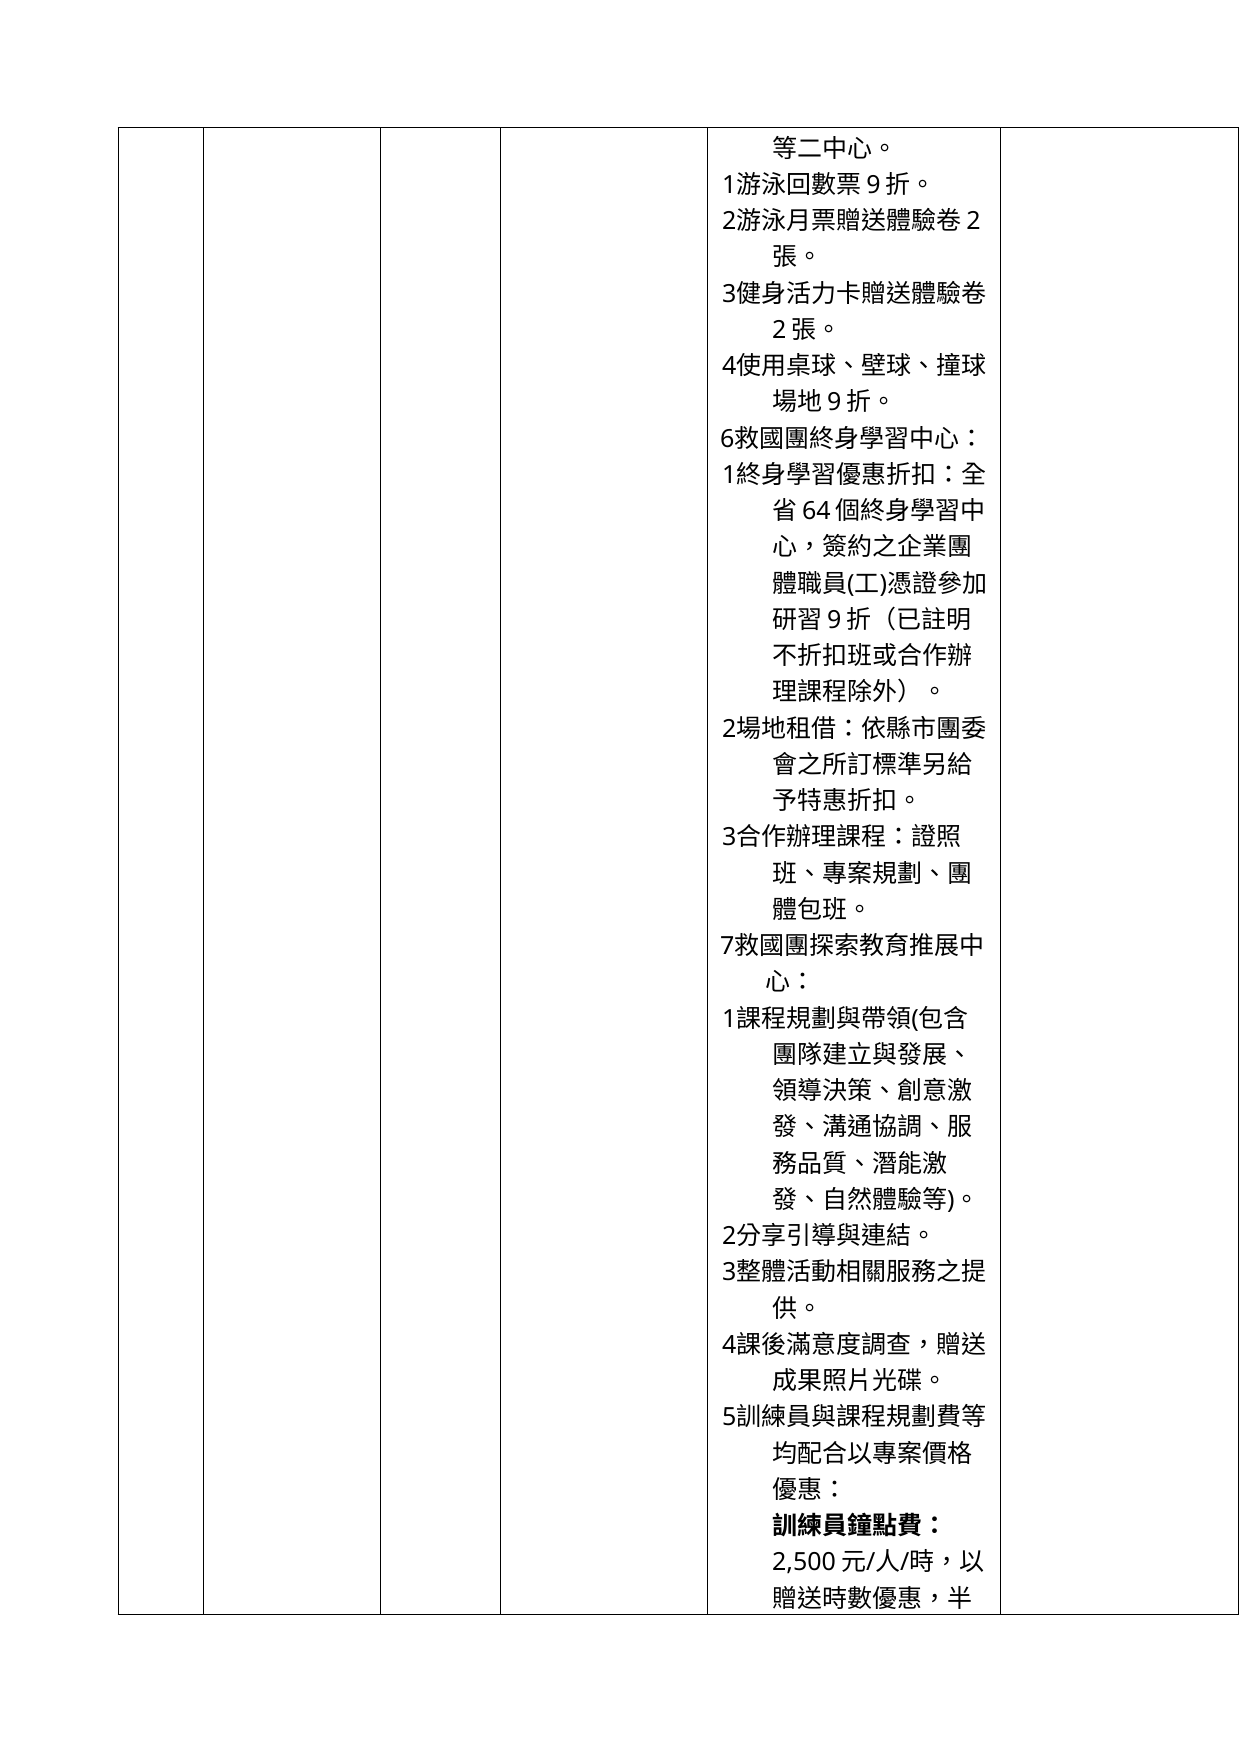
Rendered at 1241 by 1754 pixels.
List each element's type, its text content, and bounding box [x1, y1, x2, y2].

table_cell [1001, 128, 1238, 1614]
table_cell [501, 128, 707, 1614]
table_cell 張老師文化公司： 張老師文化本版圖書： 1~100本75折優惠，101本以上7折優惠。 張老師月刊： 訂閱一年(原價1,920元)優惠價1,499元。 訂閱二年(原價3,840元)優惠價2,799元，另贈精美贈品一份。 張老師文化門市購書85折。 救國團張老師諮商輔導中心：心理學苑課程，除不折扣班別外，其餘課程9折優惠。 中國青年旅行社(總公司)： 國內假日活動： 一日團9折，二日團95折，三日團97折。 國外旅遊行程： 提供網路定價減500元之優惠(限以現金支付團費)。 客製化規劃國、內外參訪、旅遊、遊學等行程。 救國團各青年活動中心： 團體優惠:不含春節及連續假期平日:住宿7折、場地8折；假日:住宿8折、場地8折。 非團體優惠：住宿平日85折、假日9折。 運動中心: 臺北市:中山、南港、萬華、信義、大安、文山等六中心。 新北市:土城、蘆洲等二中心。 游泳回數票9折。 游泳月票贈送體驗卷2張。 健身活力卡贈送體驗卷2張。 使用桌球、壁球、撞球場地9折。 救國團終身學習中心： 終身學習優惠折扣：全省64個終身學習中心，簽約之企業團體職員(工)憑證參加研習9折（已註明不折扣班或合作辦理課程除外）。 場地租借：依縣市團委會之所訂標準另給予特惠折扣。 合作辦理課程：證照班、專案規劃、團體包班。 救國團探索教育推展中心： 課程規劃與帶領(包含團隊建立與發展、領導決策、創意激發、溝通協調、服務品質、潛能激發、自然體驗等)。 分享引導與連結。 整體活動相關服務之提供。 課後滿意度調查，贈送成果照片光碟。 訓練員與課程規劃費等均配合以專案價格優惠： 訓練員鐘點費：2,500元/人/時，以贈送時數優惠，半天課程贈送0.5小時、一天課程贈送1小時、二天課程贈送2小時。 活動企劃費：一天以6,000元優惠、二天以12,000元優惠。(原為12,000元-15,000元)。課程規劃與帶領(包含團隊建立與發展、領導決策、創意激發、溝通協調、服務品質、潛能激發、自然體驗等)。 [708, 128, 1000, 1614]
table_cell [204, 128, 380, 1614]
table_cell [381, 128, 500, 1614]
table_cell [119, 128, 203, 1614]
